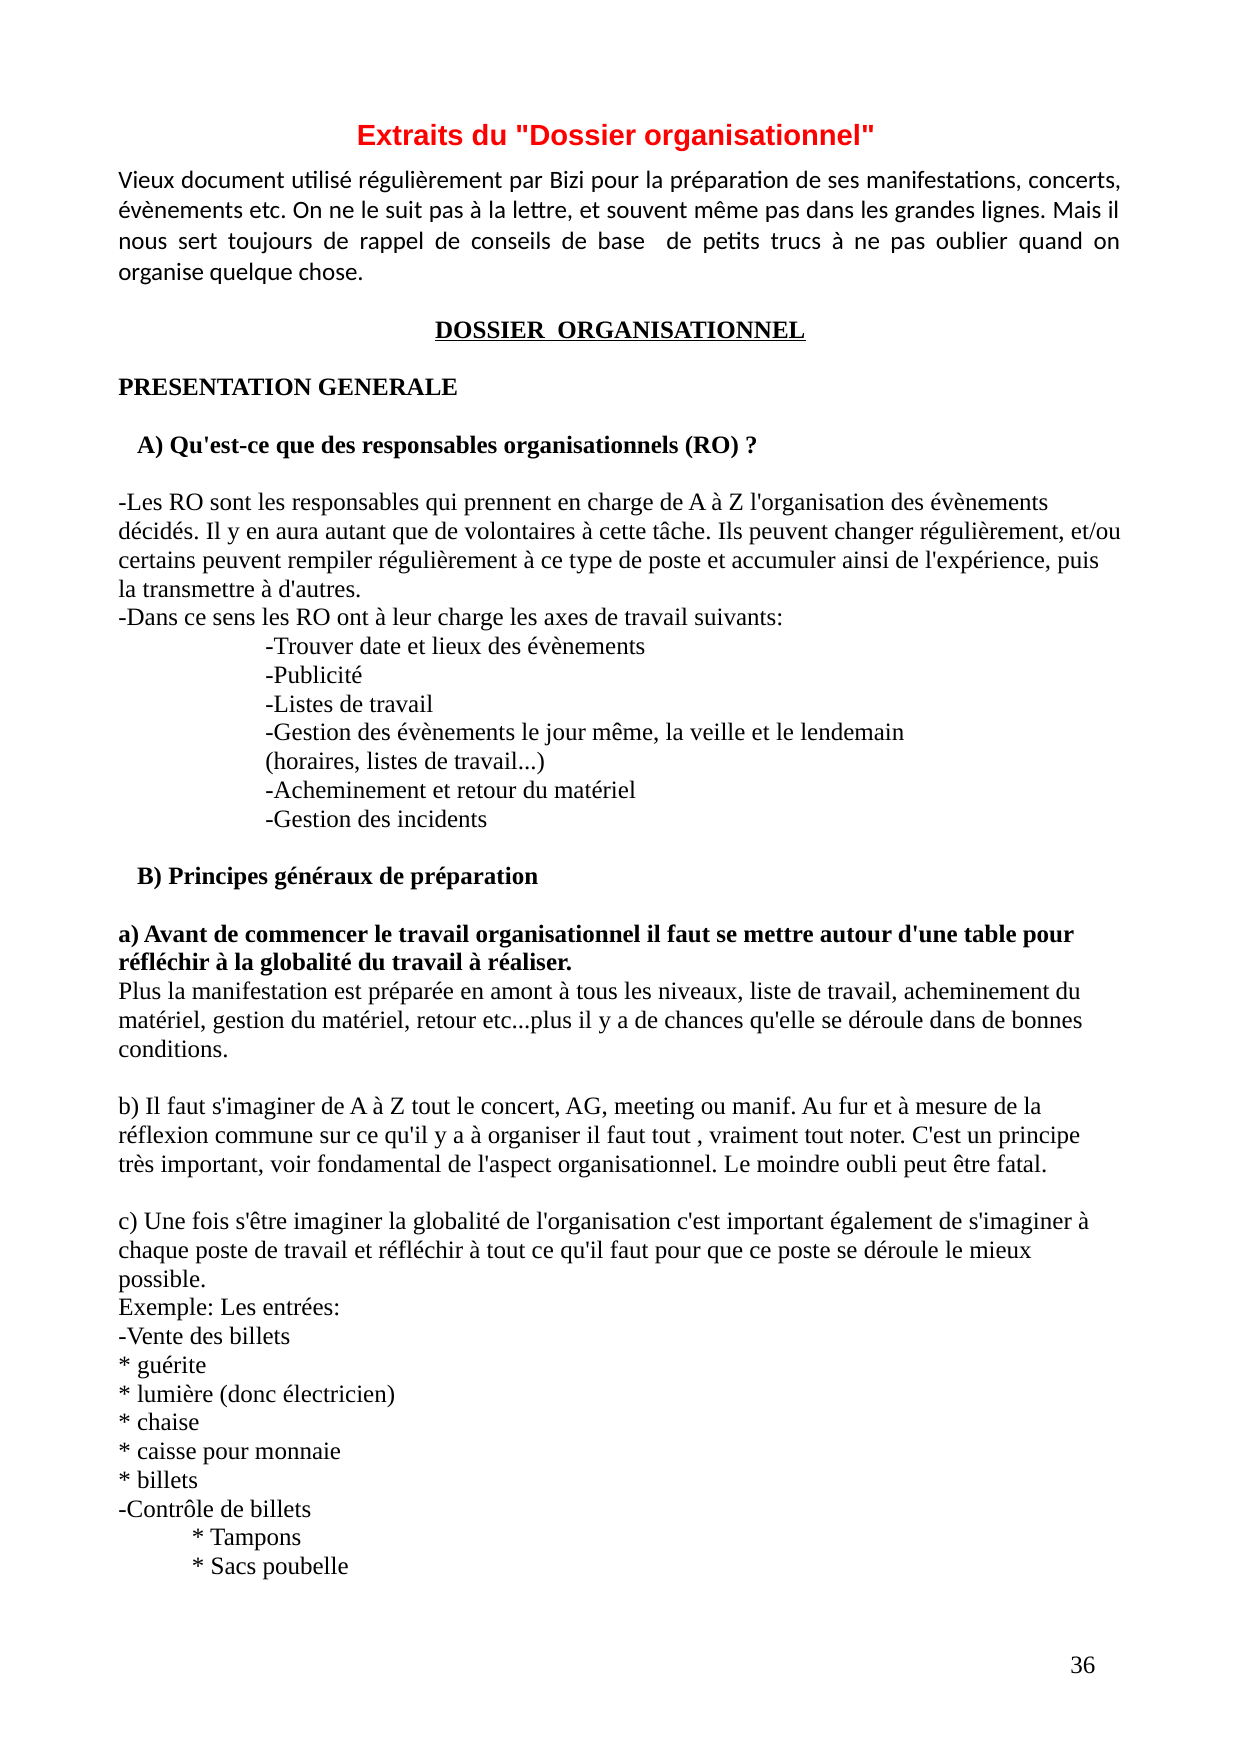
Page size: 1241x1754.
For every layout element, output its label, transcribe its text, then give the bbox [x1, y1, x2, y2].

text DOSSIER ORGANISATIONNEL [118, 315, 1122, 344]
list PRESENTATION GENERALE [118, 372, 1122, 401]
text B) Principes généraux de préparation [118, 861, 1122, 890]
text -Trouver date et lieux des évènements [118, 631, 1122, 660]
text -Dans ce sens les RO ont à leur charge les axes de travail suivants: [118, 602, 1122, 631]
text * lumière (donc électricien) [118, 1379, 1122, 1407]
text -Publicité [118, 660, 1122, 689]
text -Contrôle de billets [118, 1494, 1122, 1522]
text Vieux document utilisé régulièrement par Bizi pour la préparation de ses manifestations, concerts, évènements etc. On ne le suit pas à la lettre, et souvent même pas dans les grandes lignes. Mais il nous sert toujours de rappel de conseils de base de petits trucs à ne pas oublier quand on organise quelque chose. [118, 164, 1122, 286]
text -Les RO sont les responsables qui prennent en charge de A à Z l'organisation des évènements décidés. Il y en aura autant que de volontaires à cette tâche. Ils peuvent changer régulièrement, et/ou certains peuvent rempiler régulièrement à ce type de poste et accumuler ainsi de l'expérience, puis la transmettre à d'autres. [118, 487, 1122, 602]
text a) Avant de commencer le travail organisationnel il faut se mettre autour d'une table pour réfléchir à la globalité du travail à réaliser. [118, 919, 1122, 976]
text -Acheminement et retour du matériel [118, 775, 1122, 804]
text * billets [118, 1465, 1122, 1494]
text * caisse pour monnaie [118, 1436, 1122, 1465]
text -Listes de travail [118, 689, 1122, 717]
text Extraits du "Dossier organisationnel" [118, 118, 1122, 152]
text A) Qu'est-ce que des responsables organisationnels (RO) ? [118, 430, 1122, 459]
text * Tampons [118, 1522, 1122, 1551]
text b) Il faut s'imaginer de A à Z tout le concert, AG, meeting ou manif. Au fur et à mesure de la réflexion commune sur ce qu'il y a à organiser il faut tout , vraiment tout noter. C'est un principe très important, voir fondamental de l'aspect organisationnel. Le moindre oubli peut être fatal. [118, 1091, 1122, 1177]
text * chaise [118, 1407, 1122, 1436]
text Plus la manifestation est préparée en amont à tous les niveaux, liste de travail, acheminement du matériel, gestion du matériel, retour etc...plus il y a de chances qu'elle se déroule dans de bonnes conditions. [118, 976, 1122, 1062]
text * guérite [118, 1350, 1122, 1379]
text Exemple: Les entrées: [118, 1292, 1122, 1321]
text c) Une fois s'être imaginer la globalité de l'organisation c'est important également de s'imaginer à chaque poste de travail et réfléchir à tout ce qu'il faut pour que ce poste se déroule le mieux possible. [118, 1206, 1122, 1292]
text -Vente des billets [118, 1321, 1122, 1350]
text (horaires, listes de travail...) [118, 746, 1122, 775]
text * Sacs poubelle [118, 1551, 1122, 1580]
text -Gestion des évènements le jour même, la veille et le lendemain [118, 717, 1122, 746]
text -Gestion des incidents [118, 804, 1122, 832]
